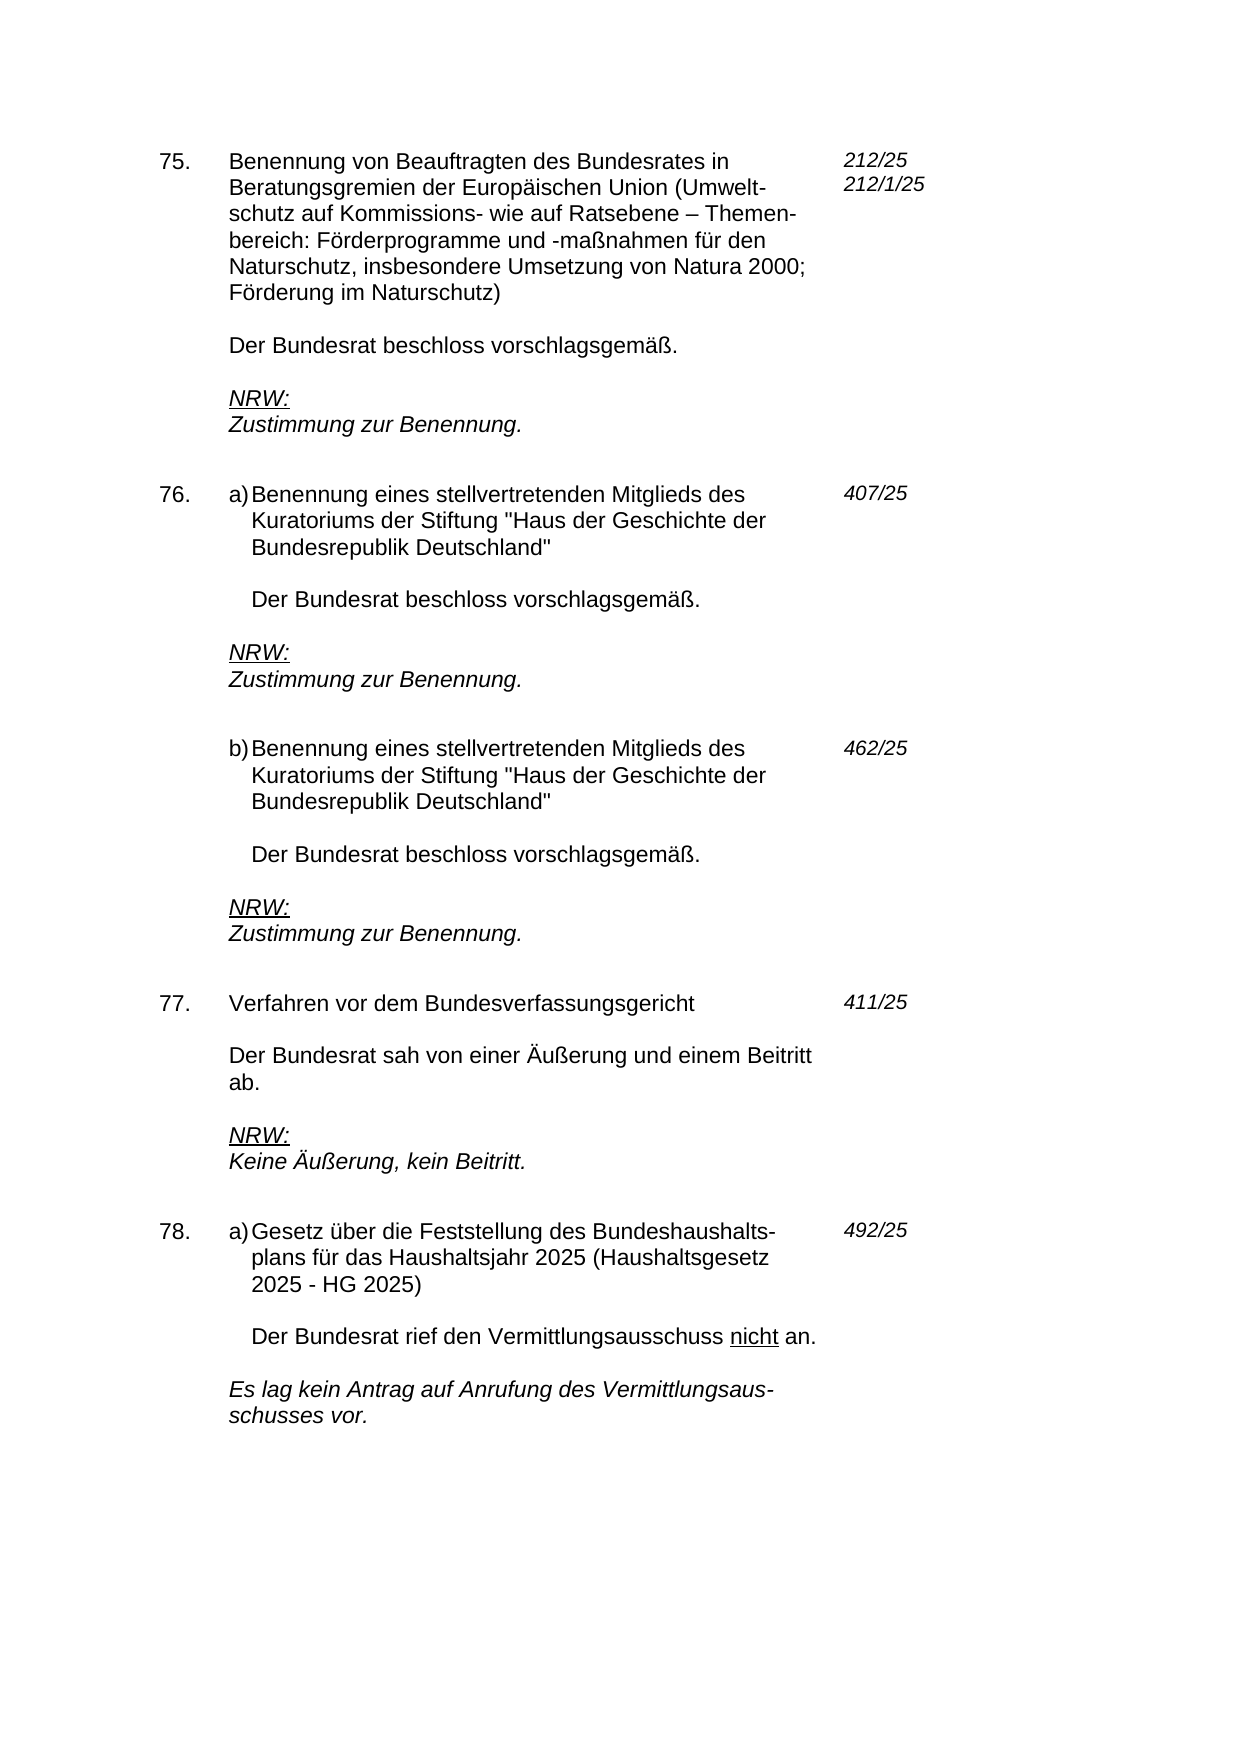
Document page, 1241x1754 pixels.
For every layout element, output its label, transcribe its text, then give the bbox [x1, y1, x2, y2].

table_cell 407/25 [832, 481, 973, 735]
table_cell 76. [148, 481, 217, 735]
table_cell a) Gesetz über die Feststellung des Bundeshaushalts­plans für das Haushaltsjahr 2025 (Haushaltsgesetz 2025 - HG 2025) Der Bundesrat rief den Vermittlungsausschuss nicht an. Es lag kein Antrag auf Anrufung des Vermittlungsaus­schusses vor. [217, 1218, 832, 1472]
table_cell 78. [148, 1218, 217, 1472]
table_cell 212/25 212/1/25 [832, 148, 973, 481]
table_cell a) Benennung eines stellvertretenden Mitglieds des Kuratoriums der Stiftung "Haus der Geschichte der Bundesrepublik Deutschland" Der Bundesrat beschloss vorschlagsgemäß. NRW: Zustimmung zur Benennung. [217, 481, 832, 735]
table_cell Verfahren vor dem Bundesverfassungsgericht Der Bundesrat sah von einer Äußerung und einem Beitritt ab. NRW: Keine Äußerung, kein Beitritt. [217, 990, 832, 1218]
table_cell 411/25 [832, 990, 973, 1218]
table_cell Benennung von Beauftragten des Bundesrates in Beratungsgremien der Europäischen Union (Umwelt­schutz auf Kommissions- wie auf Ratsebene – Themen­bereich: Förderprogramme und -maßnahmen für den Naturschutz, insbesondere Umsetzung von Natura 2000; Förderung im Naturschutz) Der Bundesrat beschloss vorschlagsgemäß. NRW: Zustimmung zur Benennung. [217, 148, 832, 481]
table_cell 75. [148, 148, 217, 481]
table_cell 462/25 [832, 735, 973, 990]
table_cell b) Benennung eines stellvertretenden Mitglieds des Kuratoriums der Stiftung "Haus der Geschichte der Bundesrepublik Deutschland" Der Bundesrat beschloss vorschlagsgemäß. NRW: Zustimmung zur Benennung. [217, 735, 832, 990]
table_cell 492/25 [832, 1218, 973, 1472]
table_cell [148, 735, 217, 990]
table_cell 77. [148, 990, 217, 1218]
